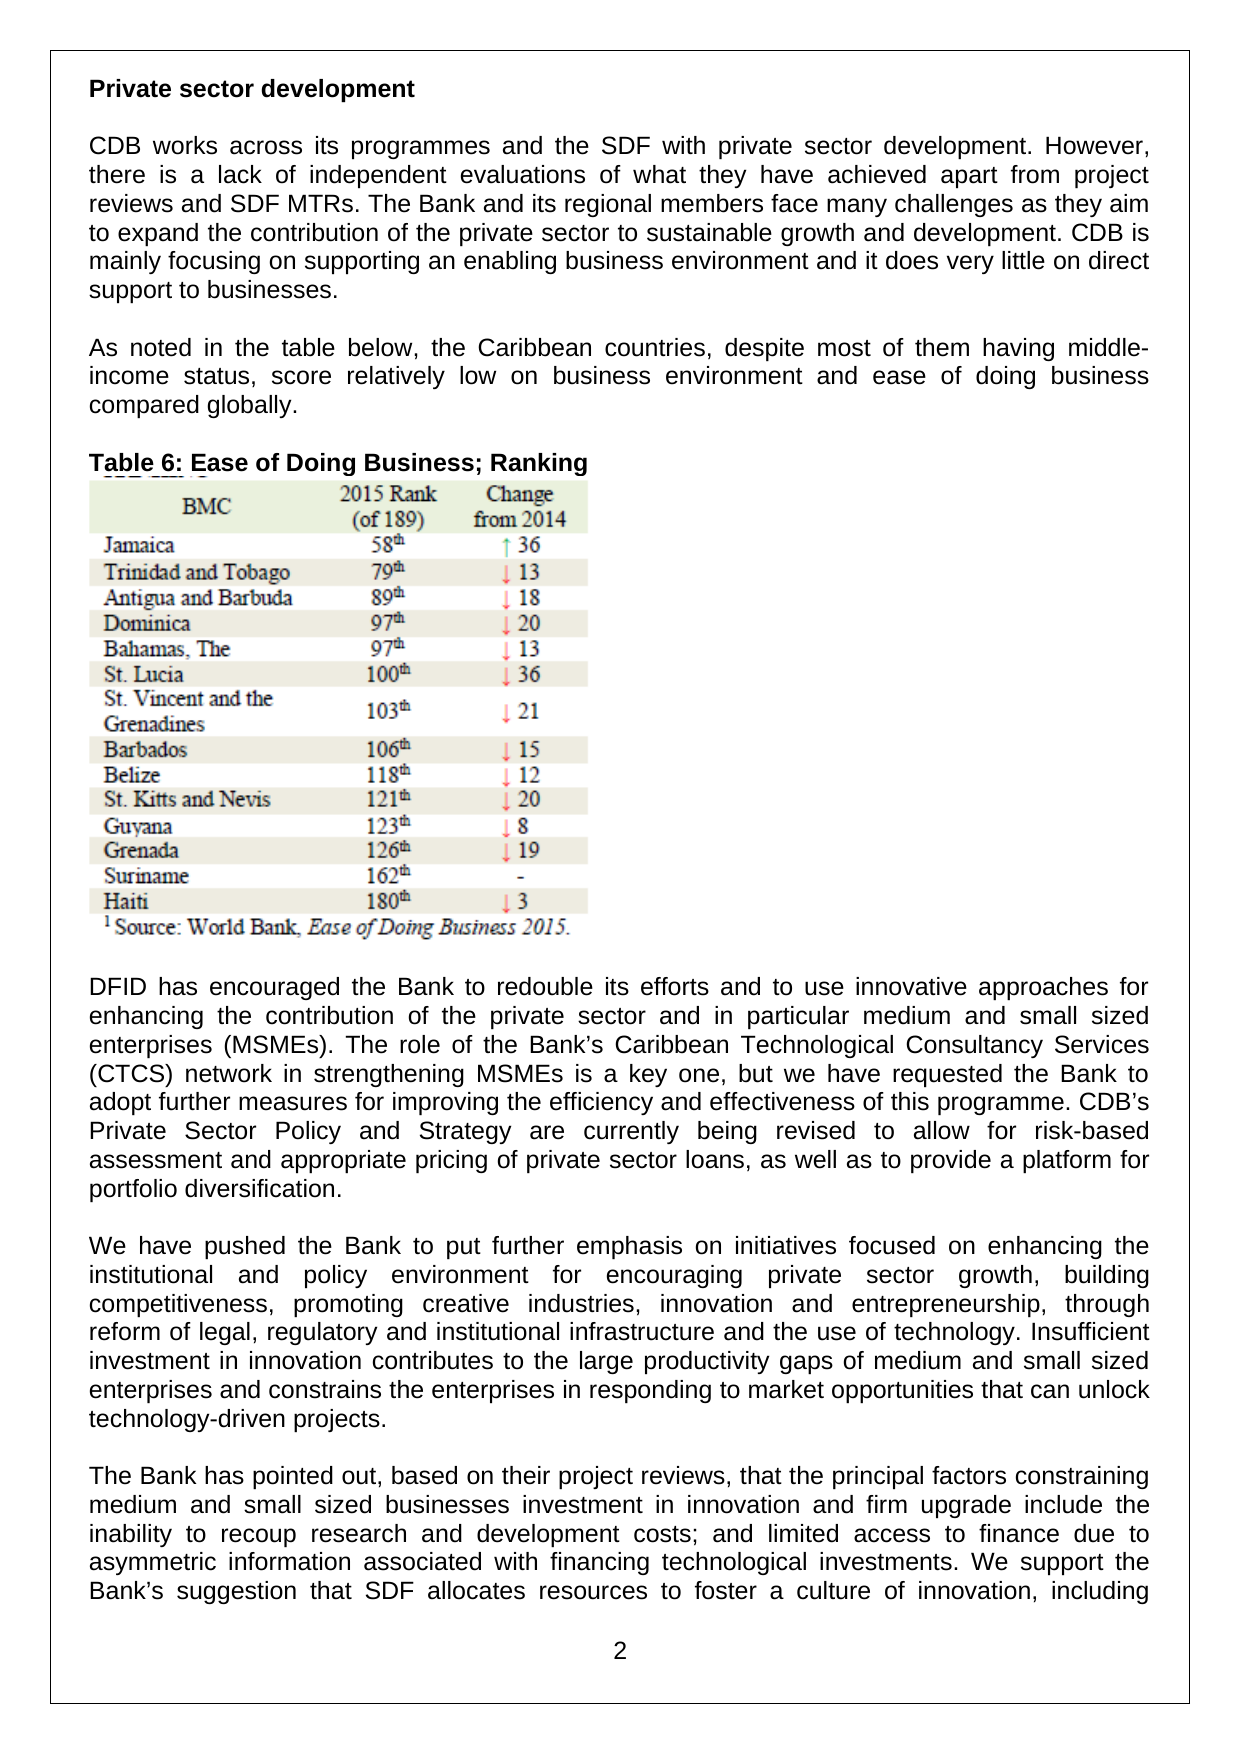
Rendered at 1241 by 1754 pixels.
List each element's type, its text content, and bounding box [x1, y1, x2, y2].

text Private sector development [89, 74, 1152, 103]
text CDB works across its programmes and the SDF with private sector development. However, there is a lack of independent evaluations of what they have achieved apart from project reviews and SDF MTRs. The Bank and its regional members face many challenges as they aim to expand the contribution of the private sector to sustainable growth and development. CDB is mainly focusing on supporting an enabling business environment and it does very little on direct support to businesses. [89, 131, 1152, 304]
text DFID has encouraged the Bank to redouble its efforts and to use innovative approaches for enhancing the contribution of the private sector and in particular medium and small sized enterprises (MSMEs). The role of the Bank’s Caribbean Technological Consultancy Services (CTCS) network in strengthening MSMEs is a key one, but we have requested the Bank to adopt further measures for improving the efficiency and effectiveness of this programme. CDB’s Private Sector Policy and Strategy are currently being revised to allow for risk-based assessment and appropriate pricing of private sector loans, as well as to provide a platform for portfolio diversification. [89, 972, 1152, 1202]
text As noted in the table below, the Caribbean countries, despite most of them having middle-income status, score relatively low on business environment and ease of doing business compared globally. [89, 333, 1152, 419]
text The Bank has pointed out, based on their project reviews, that the principal factors constraining medium and small sized businesses investment in innovation and firm upgrade include the inability to recoup research and development costs; and limited access to finance due to asymmetric information associated with financing technological investments. We support the Bank’s suggestion that SDF allocates resources to foster a culture of innovation, including [89, 1461, 1152, 1605]
text We have pushed the Bank to put further emphasis on initiatives focused on enhancing the institutional and policy environment for encouraging private sector growth, building competitiveness, promoting creative industries, innovation and entrepreneurship, through reform of legal, regulatory and institutional infrastructure and the use of technology. Insufficient investment in innovation contributes to the large productivity gaps of medium and small sized enterprises and constrains the enterprises in responding to market opportunities that can unlock technology-driven projects. [89, 1231, 1152, 1432]
text Table 6: Ease of Doing Business; Ranking [89, 448, 1152, 476]
